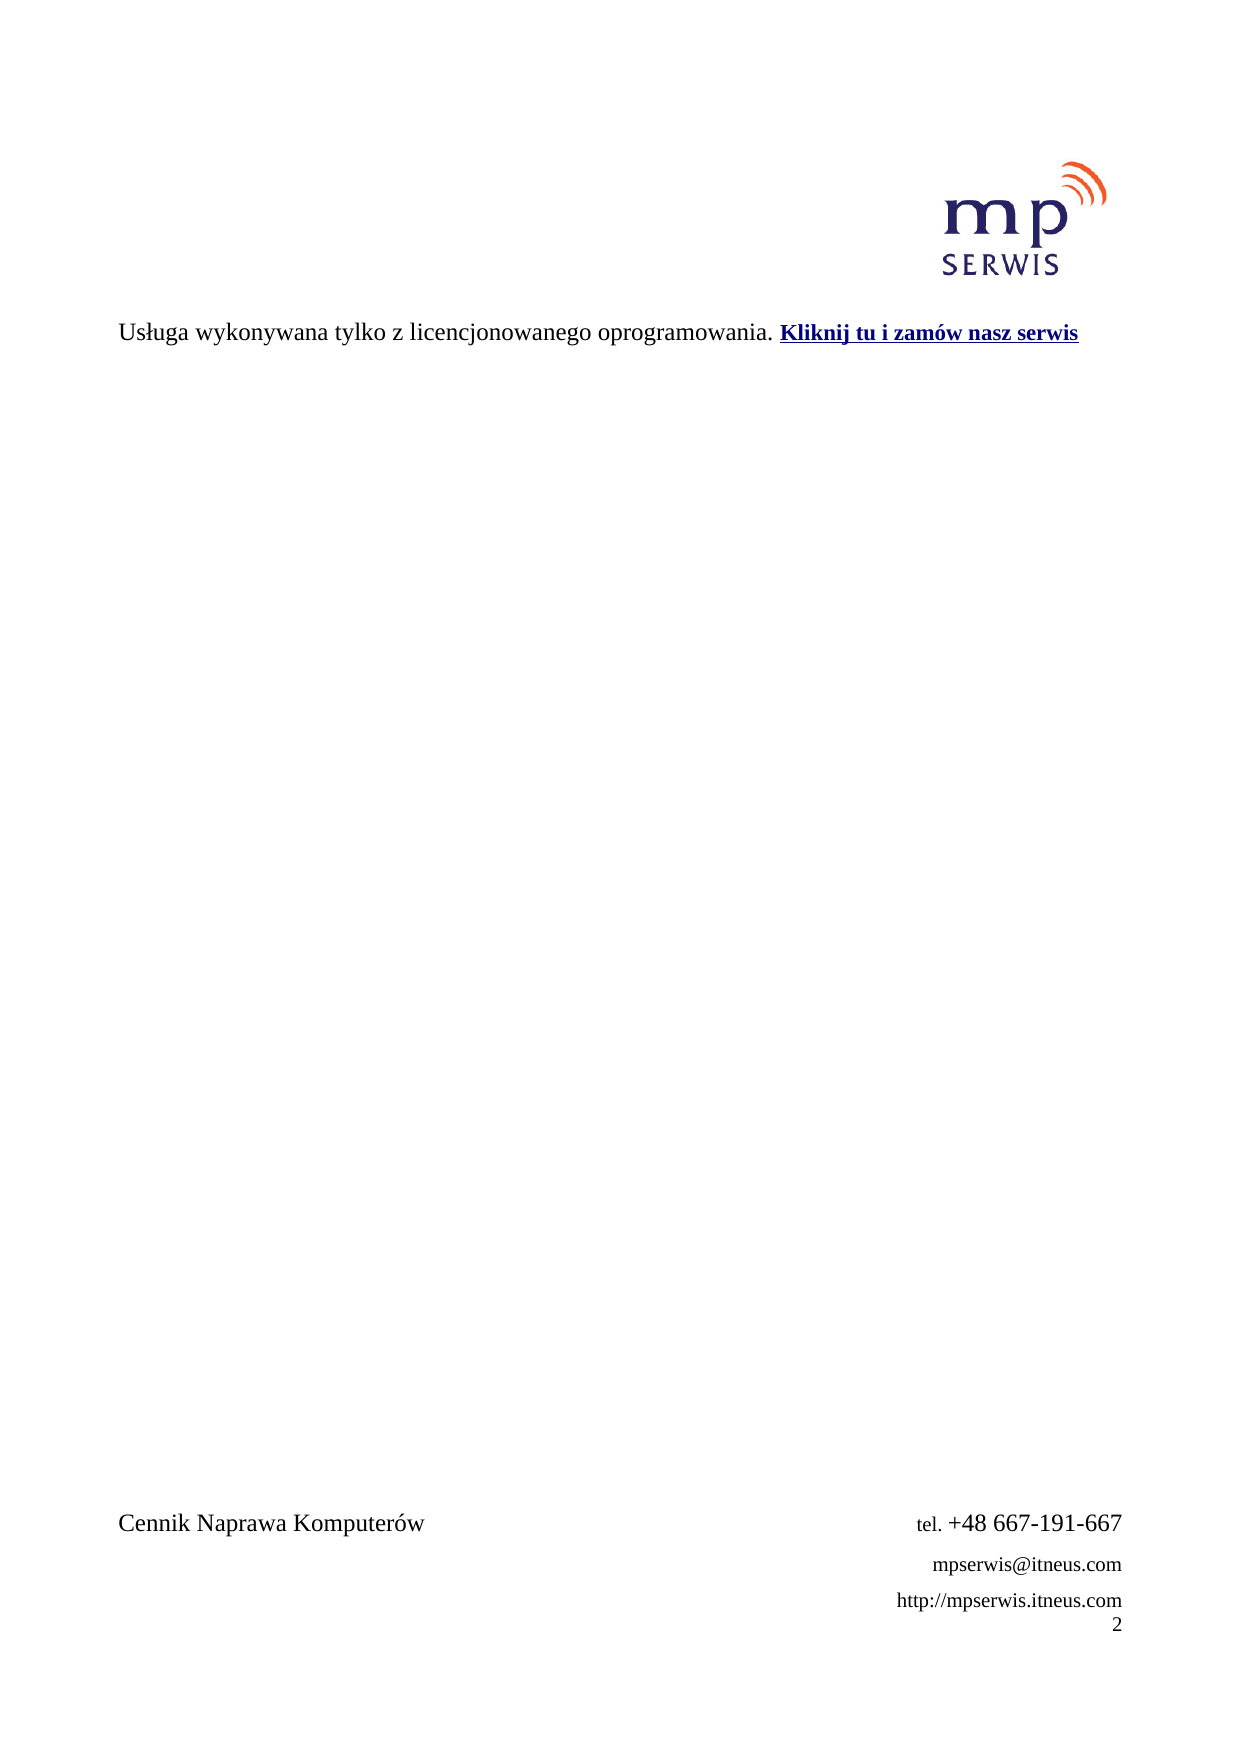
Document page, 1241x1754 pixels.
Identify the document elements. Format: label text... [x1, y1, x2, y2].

picture [924, 119, 1121, 316]
text Usługa wykonywana tylko z licencjonowanego oprogramowania. Kliknij tu i zamów nasz serwis [118, 176, 1122, 346]
